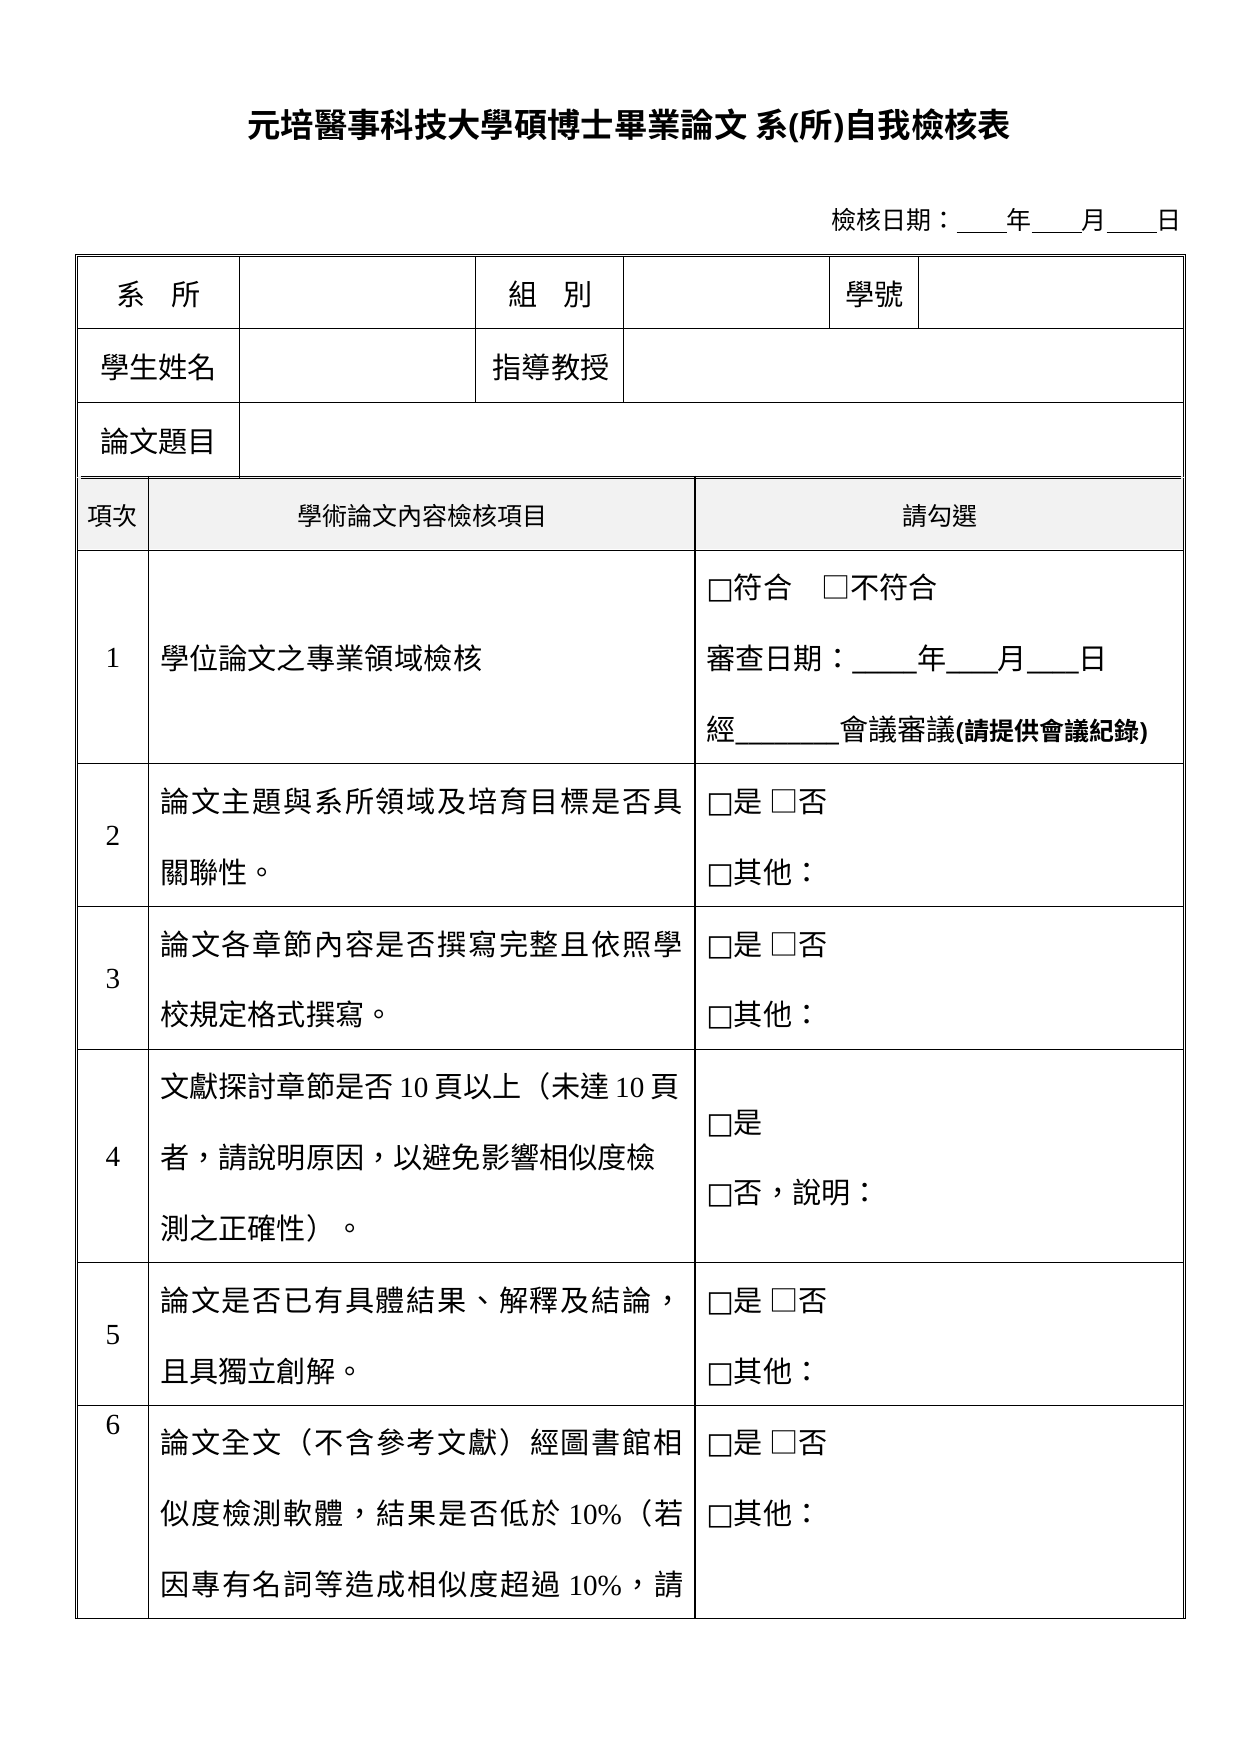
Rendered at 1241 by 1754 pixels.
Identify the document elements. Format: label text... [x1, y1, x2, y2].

text 檢核日期： 年 月 日 [77, 183, 1181, 254]
text 元培醫事科技大學碩博士畢業論文 系(所)自我檢核表 [77, 87, 1181, 158]
table_cell [240, 403, 1183, 476]
table_cell 請勾選 [696, 476, 1183, 549]
table_cell 學位論文之專業領域檢核 [149, 551, 694, 763]
table_cell [624, 329, 1183, 402]
table_cell 論文是否已有具體結果、解釋及結論，且具獨立創解。 [149, 1263, 694, 1405]
table_cell 論文題目 [78, 403, 239, 476]
table_cell 指導教授 [476, 329, 623, 402]
table_header [624, 257, 829, 328]
table_cell □是 □否 □其他： [696, 764, 1183, 906]
table_cell 1 [78, 551, 148, 763]
table_header 學號 [830, 257, 918, 328]
table_cell □是 □否 □其他： [696, 1263, 1183, 1405]
table_cell □符合 □不符合 審查日期：_____年____月____日 經________會議審議(請提供會議紀錄) [696, 551, 1183, 763]
table_cell 項次 [78, 476, 148, 549]
table_cell □是 □否，說明： [696, 1050, 1183, 1262]
table_cell 3 [78, 907, 148, 1048]
table_cell 論文各章節內容是否撰寫完整且依照學校規定格式撰寫。 [149, 907, 694, 1048]
table_header 組 別 [476, 257, 623, 328]
table_cell 文獻探討章節是否10頁以上（未達10頁者，請說明原因，以避免影響相似度檢測之正確性）。 [149, 1050, 694, 1262]
table_cell 4 [78, 1050, 148, 1262]
table_cell 學生姓名 [78, 329, 239, 402]
table_header 系 所 [78, 257, 239, 328]
table_header [240, 257, 475, 328]
table_header [919, 257, 1183, 328]
table_cell 學術論文內容檢核項目 [149, 479, 694, 549]
table_cell 6 [78, 1406, 148, 1618]
table_cell □是 □否 □其他： [696, 907, 1183, 1048]
table_cell [240, 329, 475, 402]
table_cell 論文主題與系所領域及培育目標是否具關聯性。 [149, 764, 694, 906]
table_cell 2 [78, 764, 148, 906]
table_cell □是 □否 □其他： [696, 1406, 1183, 1618]
table_cell 5 [78, 1263, 148, 1405]
table_cell 論文全文（不含參考文獻）經圖書館相似度檢測軟體，結果是否低於10%（若因專有名詞等造成相似度超過10%，請 [149, 1406, 694, 1618]
